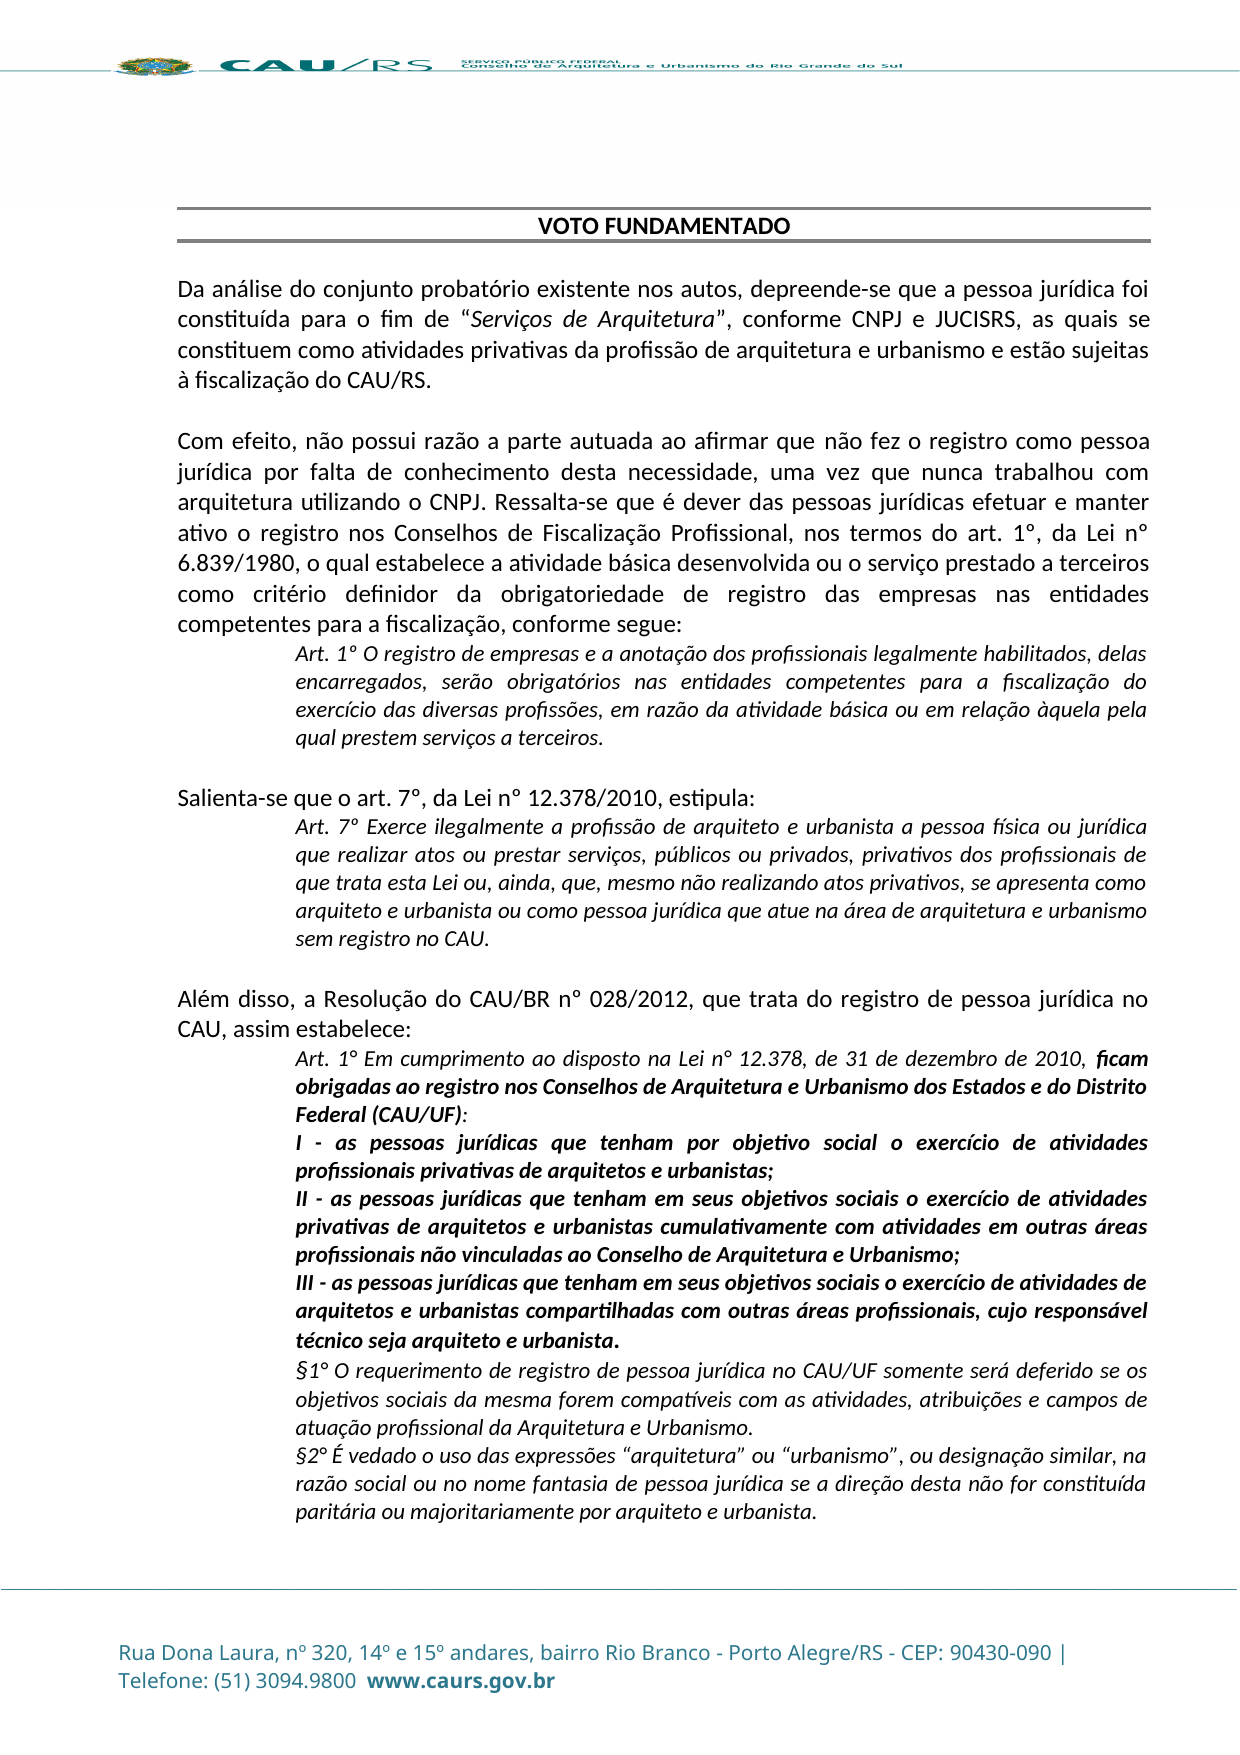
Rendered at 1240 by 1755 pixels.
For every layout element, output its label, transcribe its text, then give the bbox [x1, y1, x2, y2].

text Da análise do conjunto probatório existente nos autos, depreende-se que a pessoa jurídica foi constituída para o fim de “Serviços de Arquitetura”, conforme CNPJ e JUCISRS, as quais se constituem como atividades privativas da profissão de arquitetura e urbanismo e estão sujeitas à fiscalização do CAU/RS. [177, 273, 1151, 395]
text §2° É vedado o uso das expressões “arquitetura” ou “urbanismo”, ou designação similar, na razão social ou no nome fantasia de pessoa jurídica se a direção desta não for constituída paritária ou majoritariamente por arquiteto e urbanista. [295, 1441, 1151, 1525]
text Salienta-se que o art. 7º, da Lei nº 12.378/2010, estipula: [177, 782, 1151, 812]
text Com efeito, não possui razão a parte autuada ao afirmar que não fez o registro como pessoa jurídica por falta de conhecimento desta necessidade, uma vez que nunca trabalhou com arquitetura utilizando o CNPJ. Ressalta-se que é dever das pessoas jurídicas efetuar e manter ativo o registro nos Conselhos de Fiscalização Profissional, nos termos do art. 1º, da Lei nº 6.839/1980, o qual estabelece a atividade básica desenvolvida ou o serviço prestado a terceiros como critério definidor da obrigatoriedade de registro das empresas nas entidades competentes para a fiscalização, conforme segue: [177, 426, 1151, 639]
text §1° O requerimento de registro de pessoa jurídica no CAU/UF somente será deferido se os objetivos sociais da mesma forem compatíveis com as atividades, atribuições e campos de atuação profissional da Arquitetura e Urbanismo. [295, 1355, 1151, 1441]
text Art. 7º Exerce ilegalmente a profissão de arquiteto e urbanista a pessoa física ou jurídica que realizar atos ou prestar serviços, públicos ou privados, privativos dos profissionais de que trata esta Lei ou, ainda, que, mesmo não realizando atos privativos, se apresenta como arquiteto e urbanista ou como pessoa jurídica que atue na área de arquitetura e urbanismo sem registro no CAU. [295, 812, 1151, 952]
text Art. 1º O registro de empresas e a anotação dos profissionais legalmente habilitados, delas encarregados, serão obrigatórios nas entidades competentes para a fiscalização do exercício das diversas profissões, em razão da atividade básica ou em relação àquela pela qual prestem serviços a terceiros. [295, 639, 1151, 751]
text Art. 1° Em cumprimento ao disposto na Lei n° 12.378, de 31 de dezembro de 2010, ficam obrigadas ao registro nos Conselhos de Arquitetura e Urbanismo dos Estados e do Distrito Federal (CAU/UF): [295, 1044, 1151, 1128]
table_header VOTO FUNDAMENTADO [177, 210, 1151, 239]
text Além disso, a Resolução do CAU/BR nº 028/2012, que trata do registro de pessoa jurídica no CAU, assim estabelece: [177, 983, 1151, 1044]
text II - as pessoas jurídicas que tenham em seus objetivos sociais o exercício de atividades privativas de arquitetos e urbanistas cumulativamente com atividades em outras áreas profissionais não vinculadas ao Conselho de Arquitetura e Urbanismo; [295, 1184, 1151, 1268]
text I - as pessoas jurídicas que tenham por objetivo social o exercício de atividades profissionais privativas de arquitetos e urbanistas; [295, 1128, 1151, 1184]
text III - as pessoas jurídicas que tenham em seus objetivos sociais o exercício de atividades de arquitetos e urbanistas compartilhadas com outras áreas profissionais, cujo responsável técnico seja arquiteto e urbanista. [295, 1268, 1151, 1355]
